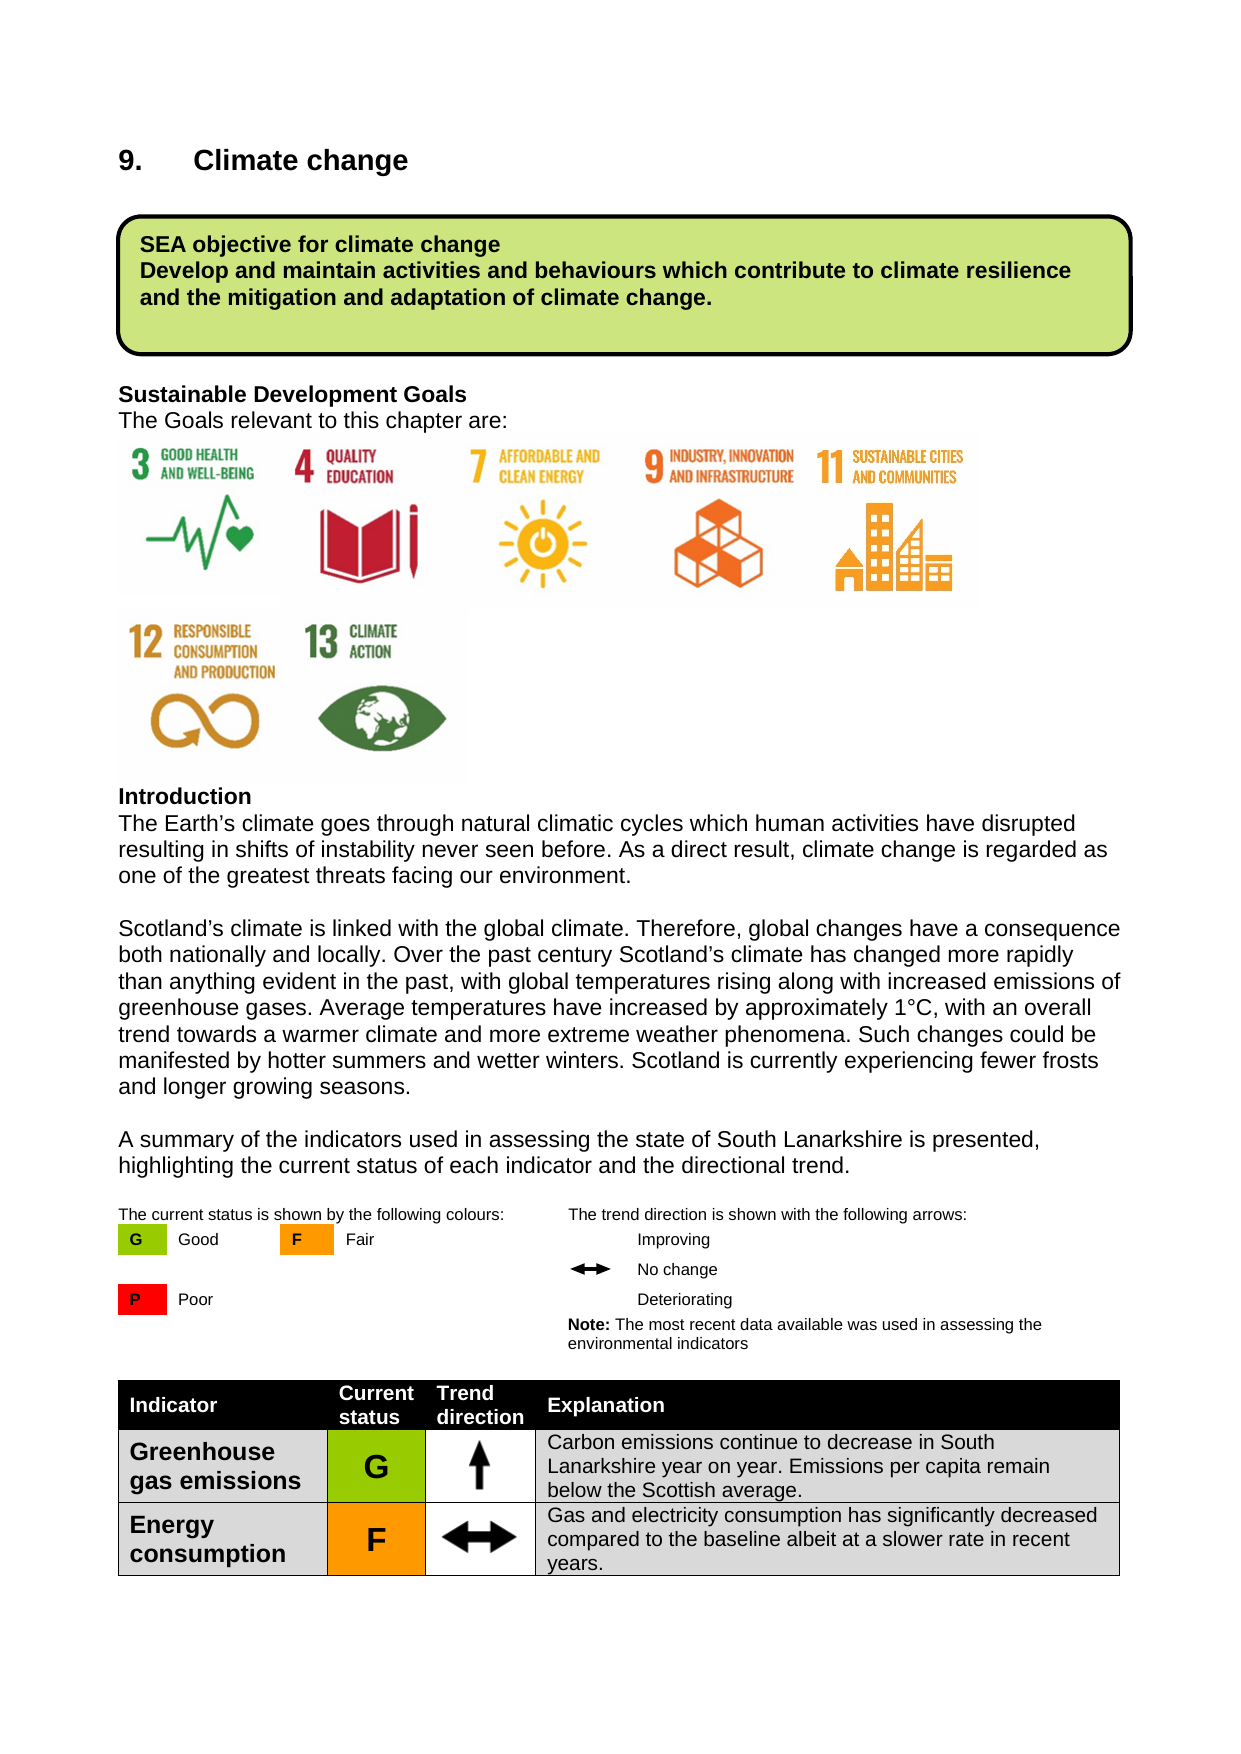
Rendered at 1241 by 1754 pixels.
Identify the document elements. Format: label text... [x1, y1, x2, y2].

table_header F [280, 1224, 334, 1255]
text The Earth’s climate goes through natural climatic cycles which human activities have disrupted resulting in shifts of instability never seen before. As a direct result, climate change is regarded as one of the greatest threats facing our environment. [118, 810, 1122, 889]
table_cell [334, 1284, 502, 1315]
table_header Fair [334, 1224, 502, 1255]
table_cell [426, 1430, 535, 1502]
table_cell No change [626, 1255, 1142, 1283]
table_cell [280, 1284, 334, 1315]
table_cell [503, 1315, 556, 1354]
table_cell [118, 1255, 167, 1283]
table_header [556, 1224, 626, 1255]
text Scotland’s climate is linked with the global climate. Therefore, global changes have a consequence both nationally and locally. Over the past century Scotland’s climate has changed more rapidly than anything evident in the past, with global temperatures rising along with increased emissions of greenhouse gases. Average temperatures have increased by approximately 1°C, with an overall trend towards a warmer climate and more extreme weather phenomena. Such changes could be manifested by hotter summers and wetter winters. Scotland is currently experiencing fewer frosts and longer growing seasons. [118, 915, 1122, 1099]
table_cell [503, 1284, 556, 1315]
table_header G [118, 1224, 167, 1255]
table_cell [167, 1255, 280, 1283]
text Sustainable Development Goals [118, 381, 1122, 407]
text The current status is shown by the following colours: The trend direction is shown with the following arrows: [118, 1205, 1122, 1224]
subtitle 9. Climate change [118, 143, 1122, 177]
table_cell Note: The most recent data available was used in assessing the environmental indicators [556, 1315, 1142, 1354]
text The Goals relevant to this chapter are: [118, 407, 1122, 433]
table_header Trend direction [426, 1381, 535, 1429]
table_cell P [118, 1284, 167, 1315]
table_header Good [167, 1224, 280, 1255]
table_header Explanation [536, 1381, 1119, 1429]
table_cell [167, 1315, 280, 1354]
table_cell [556, 1255, 626, 1283]
table_header [503, 1224, 556, 1255]
table_cell Deteriorating [626, 1284, 1142, 1315]
table_cell [556, 1284, 626, 1315]
table_cell F [328, 1503, 425, 1575]
text Introduction [118, 783, 1122, 810]
table_cell Poor [167, 1284, 280, 1315]
table_cell Gas and electricity consumption has significantly decreased compared to the baseline albeit at a slower rate in recent years. [536, 1503, 1119, 1575]
table_cell [426, 1503, 535, 1575]
table_cell [334, 1315, 502, 1354]
table_cell [118, 1315, 167, 1354]
table_cell G [328, 1430, 425, 1502]
table_cell [503, 1255, 556, 1283]
table_cell [334, 1255, 502, 1283]
table_cell Greenhouse gas emissions [119, 1430, 327, 1502]
table_cell Carbon emissions continue to decrease in South Lanarkshire year on year. Emissions per capita remain below the Scottish average. [536, 1430, 1119, 1502]
table_cell Energy consumption [119, 1503, 327, 1575]
table_header Current status [328, 1381, 425, 1429]
table_header Improving [626, 1224, 1142, 1255]
table_header Indicator [119, 1381, 327, 1429]
table_cell [280, 1255, 334, 1283]
table_cell [280, 1315, 334, 1354]
text A summary of the indicators used in assessing the state of South Lanarkshire is presented, highlighting the current status of each indicator and the directional trend. [118, 1126, 1122, 1179]
